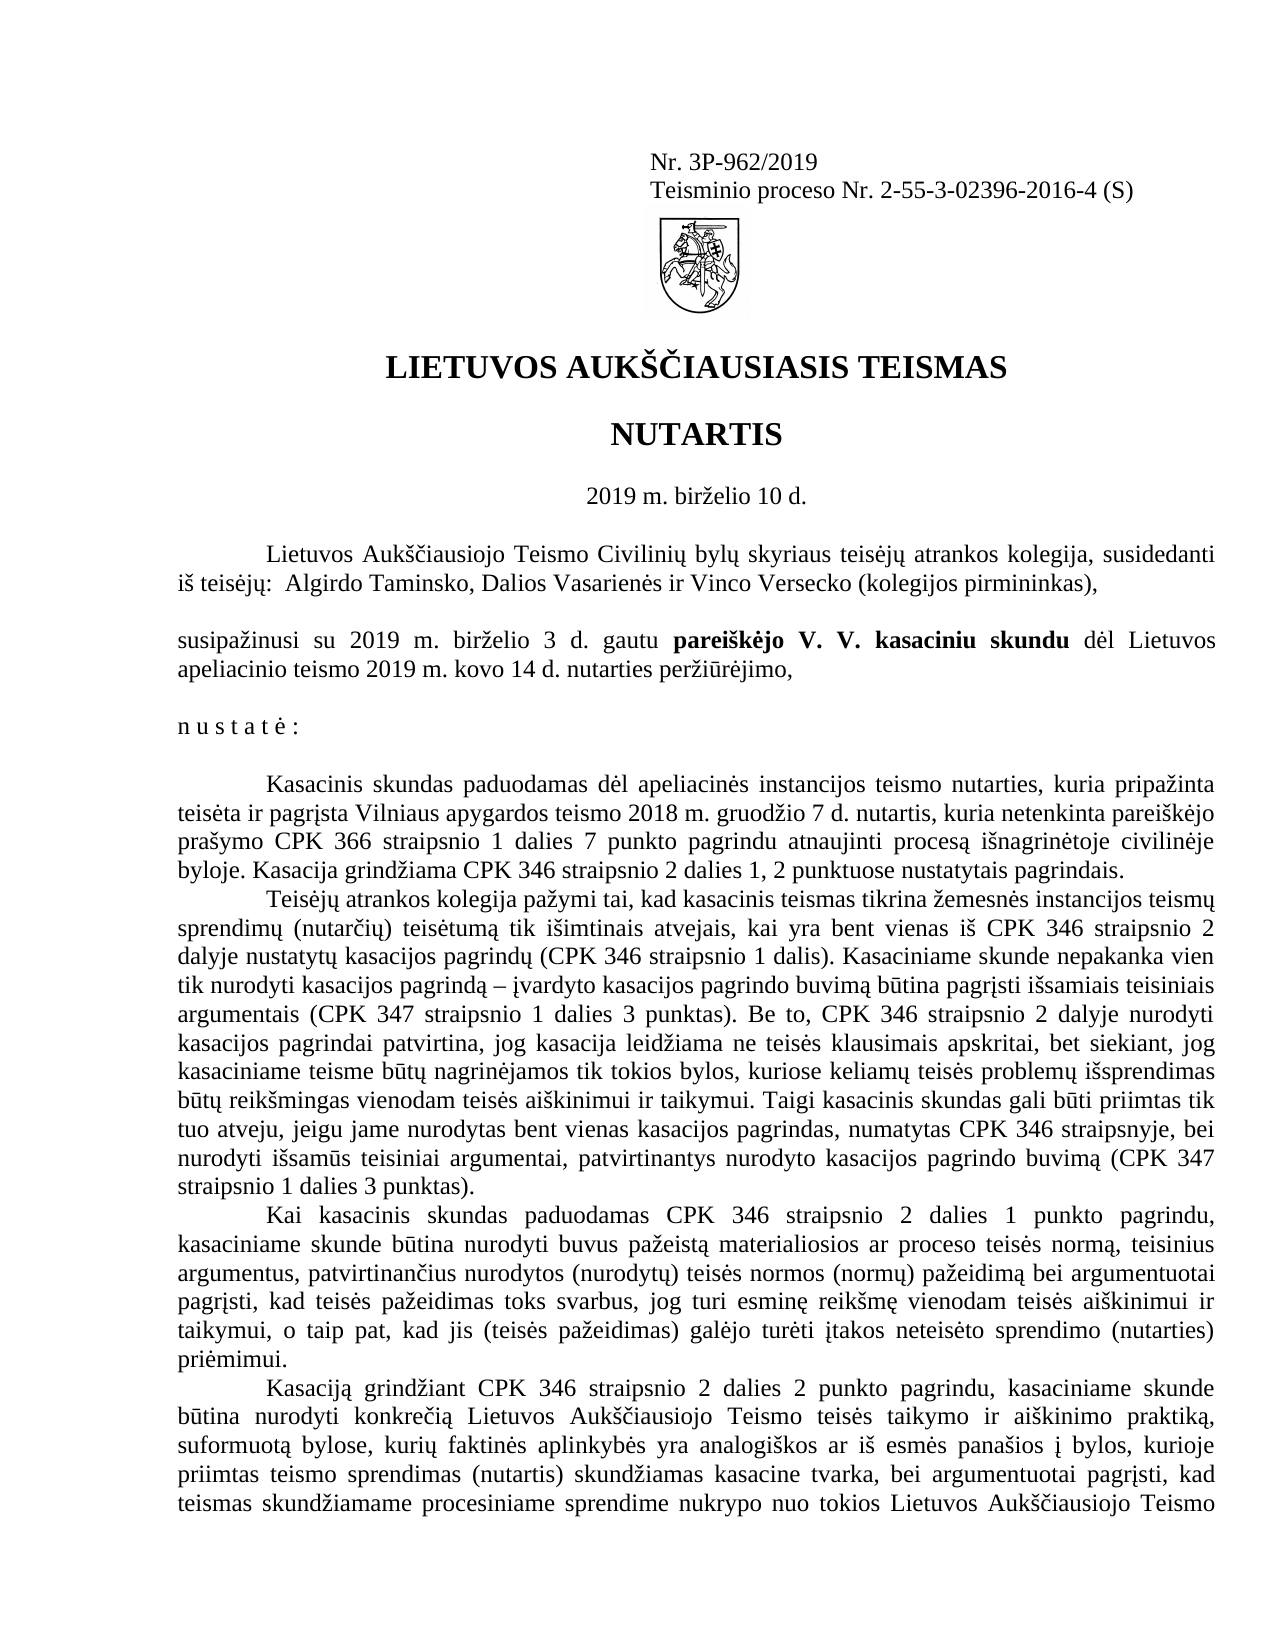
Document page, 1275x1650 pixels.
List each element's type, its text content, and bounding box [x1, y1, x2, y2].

text Kasaciją grindžiant CPK 346 straipsnio 2 dalies 2 punkto pagrindu, kasaciniame skunde būtina nurodyti konkrečią Lietuvos Aukščiausiojo Teismo teisės taikymo ir aiškinimo praktiką, suformuotą bylose, kurių faktinės aplinkybės yra analogiškos ar iš esmės panašios į bylos, kurioje priimtas teismo sprendimas (nutartis) skundžiamas kasacine tvarka, bei argumentuotai pagrįsti, kad teismas skundžiamame procesiniame sprendime nukrypo nuo tokios Lietuvos Aukščiausiojo Teismo [177, 1373, 1216, 1516]
text Kasacinis skundas paduodamas dėl apeliacinės instancijos teismo nutarties, kuria pripažinta teisėta ir pagrįsta Vilniaus apygardos teismo 2018 m. gruodžio 7 d. nutartis, kuria netenkinta pareiškėjo prašymo CPK 366 straipsnio 1 dalies 7 punkto pagrindu atnaujinti procesą išnagrinėtoje civilinėje byloje. Kasacija grindžiama CPK 346 straipsnio 2 dalies 1, 2 punktuose nustatytais pagrindais. [177, 769, 1216, 884]
text LIETUVOS AUKŠČIAUSIASIS TEISMAS [177, 347, 1216, 386]
text n u s t a t ė : [177, 711, 1216, 740]
text NUTARTIS [177, 414, 1216, 453]
text Nr. 3P-962/2019 [177, 147, 1216, 176]
text 2019 m. birželio 10 d. [177, 481, 1216, 510]
text Kai kasacinis skundas paduodamas CPK 346 straipsnio 2 dalies 1 punkto pagrindu, kasaciniame skunde būtina nurodyti buvus pažeistą materialiosios ar proceso teisės normą, teisinius argumentus, patvirtinančius nurodytos (nurodytų) teisės normos (normų) pažeidimą bei argumentuotai pagrįsti, kad teisės pažeidimas toks svarbus, jog turi esminę reikšmę vienodam teisės aiškinimui ir taikymui, o taip pat, kad jis (teisės pažeidimas) galėjo turėti įtakos neteisėto sprendimo (nutarties) priėmimui. [177, 1200, 1216, 1373]
text Lietuvos Aukščiausiojo Teismo Civilinių bylų skyriaus teisėjų atrankos kolegija, susidedanti iš teisėjų: Algirdo Taminsko, Dalios Vasarienės ir Vinco Versecko (kolegijos pirmininkas), [177, 539, 1216, 596]
text Teisminio proceso Nr. 2-55-3-02396-2016-4 (S) [177, 176, 1216, 204]
text Teisėjų atrankos kolegija pažymi tai, kad kasacinis teismas tikrina žemesnės instancijos teismų sprendimų (nutarčių) teisėtumą tik išimtinais atvejais, kai yra bent vienas iš CPK 346 straipsnio 2 dalyje nustatytų kasacijos pagrindų (CPK 346 straipsnio 1 dalis). Kasaciniame skunde nepakanka vien tik nurodyti kasacijos pagrindą – įvardyto kasacijos pagrindo buvimą būtina pagrįsti išsamiais teisiniais argumentais (CPK 347 straipsnio 1 dalies 3 punktas). Be to, CPK 346 straipsnio 2 dalyje nurodyti kasacijos pagrindai patvirtina, jog kasacija leidžiama ne teisės klausimais apskritai, bet siekiant, jog kasaciniame teisme būtų nagrinėjamos tik tokios bylos, kuriose keliamų teisės problemų išsprendimas būtų reikšmingas vienodam teisės aiškinimui ir taikymui. Taigi kasacinis skundas gali būti priimtas tik tuo atveju, jeigu jame nurodytas bent vienas kasacijos pagrindas, numatytas CPK 346 straipsnyje, bei nurodyti išsamūs teisiniai argumentai, patvirtinantys nurodyto kasacijos pagrindo buvimą (CPK 347 straipsnio 1 dalies 3 punktas). [177, 884, 1216, 1200]
text susipažinusi su 2019 m. birželio 3 d. gautu pareiškėjo V. V. kasaciniu skundu dėl Lietuvos apeliacinio teismo 2019 m. kovo 14 d. nutarties peržiūrėjimo, [177, 625, 1216, 683]
